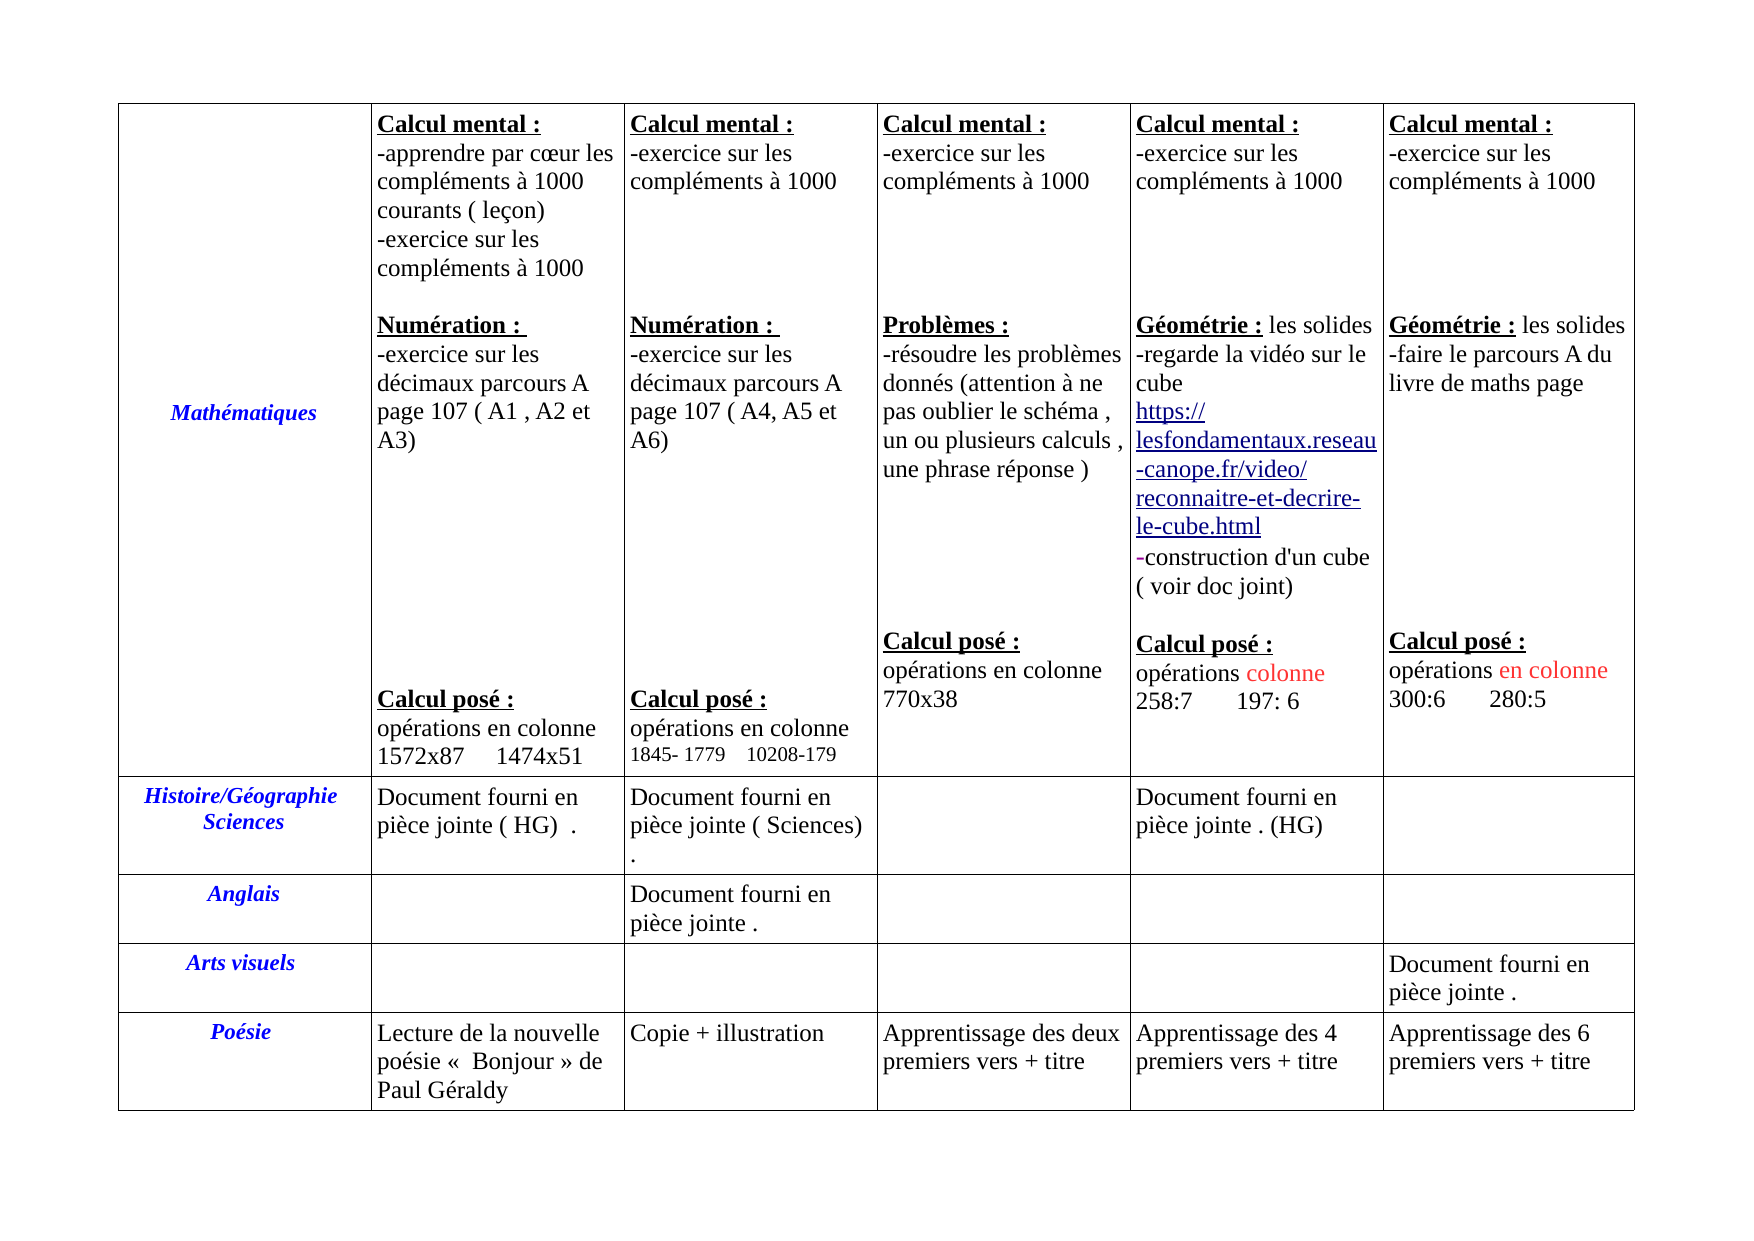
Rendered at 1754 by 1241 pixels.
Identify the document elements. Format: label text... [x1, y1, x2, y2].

table_cell [1131, 944, 1383, 1012]
table_cell Document fourni en pièce jointe . [1384, 944, 1634, 1012]
table_cell [372, 875, 624, 943]
table_cell Document fourni en pièce jointe ( Sciences) . [625, 777, 877, 874]
table_cell [878, 777, 1130, 874]
table_cell Anglais [119, 875, 371, 943]
table_cell Mathématiques [119, 104, 371, 776]
table_cell [1131, 875, 1383, 943]
table_cell Arts visuels [119, 944, 371, 1012]
table_cell Histoire/Géographie Sciences [119, 777, 371, 874]
table_cell Poésie [119, 1013, 371, 1110]
table_cell Apprentissage des 4 premiers vers + titre [1131, 1013, 1383, 1110]
table_cell Copie + illustration [625, 1013, 877, 1110]
table_cell Calcul mental : -apprendre par cœur les compléments à 1000 courants ( leçon) -exercice sur les compléments à 1000 Numération : -exercice sur les décimaux parcours A page 107 ( A1 , A2 et A3) Calcul posé : opérations en colonne 1572x87 1474x51 [372, 104, 624, 776]
table_cell [1384, 777, 1634, 874]
table_cell Calcul mental : -exercice sur les compléments à 1000 Géométrie : les solides -regarde la vidéo sur le cube https://lesfondamentaux.reseau-canope.fr/video/reconnaitre-et-decrire-le-cube.html -construction d'un cube ( voir doc joint) Calcul posé : opérations colonne 258:7 197: 6 [1131, 104, 1383, 776]
table_cell [878, 875, 1130, 943]
table_cell Document fourni en pièce jointe . [625, 875, 877, 943]
table_cell [1384, 875, 1634, 943]
table_cell Calcul mental : -exercice sur les compléments à 1000 Numération : -exercice sur les décimaux parcours A page 107 ( A4, A5 et A6) Calcul posé : opérations en colonne 1845- 1779 10208-179 [625, 104, 877, 776]
table_cell [372, 944, 624, 1012]
table_cell Apprentissage des deux premiers vers + titre [878, 1013, 1130, 1110]
table_cell Calcul mental : -exercice sur les compléments à 1000 Géométrie : les solides -faire le parcours A du livre de maths page Calcul posé : opérations en colonne 300:6 280:5 [1384, 104, 1634, 776]
table_cell Document fourni en pièce jointe ( HG) . [372, 777, 624, 874]
table_cell Lecture de la nouvelle poésie « Bonjour » de Paul Géraldy [372, 1013, 624, 1110]
table_cell Apprentissage des 6 premiers vers + titre [1384, 1013, 1634, 1110]
table_cell Document fourni en pièce jointe . (HG) [1131, 777, 1383, 874]
table_cell [625, 944, 877, 1012]
table_cell Calcul mental : -exercice sur les compléments à 1000 Problèmes : -résoudre les problèmes donnés (attention à ne pas oublier le schéma , un ou plusieurs calculs , une phrase réponse ) Calcul posé : opérations en colonne 770x38 [878, 104, 1130, 776]
table_cell [878, 944, 1130, 1012]
